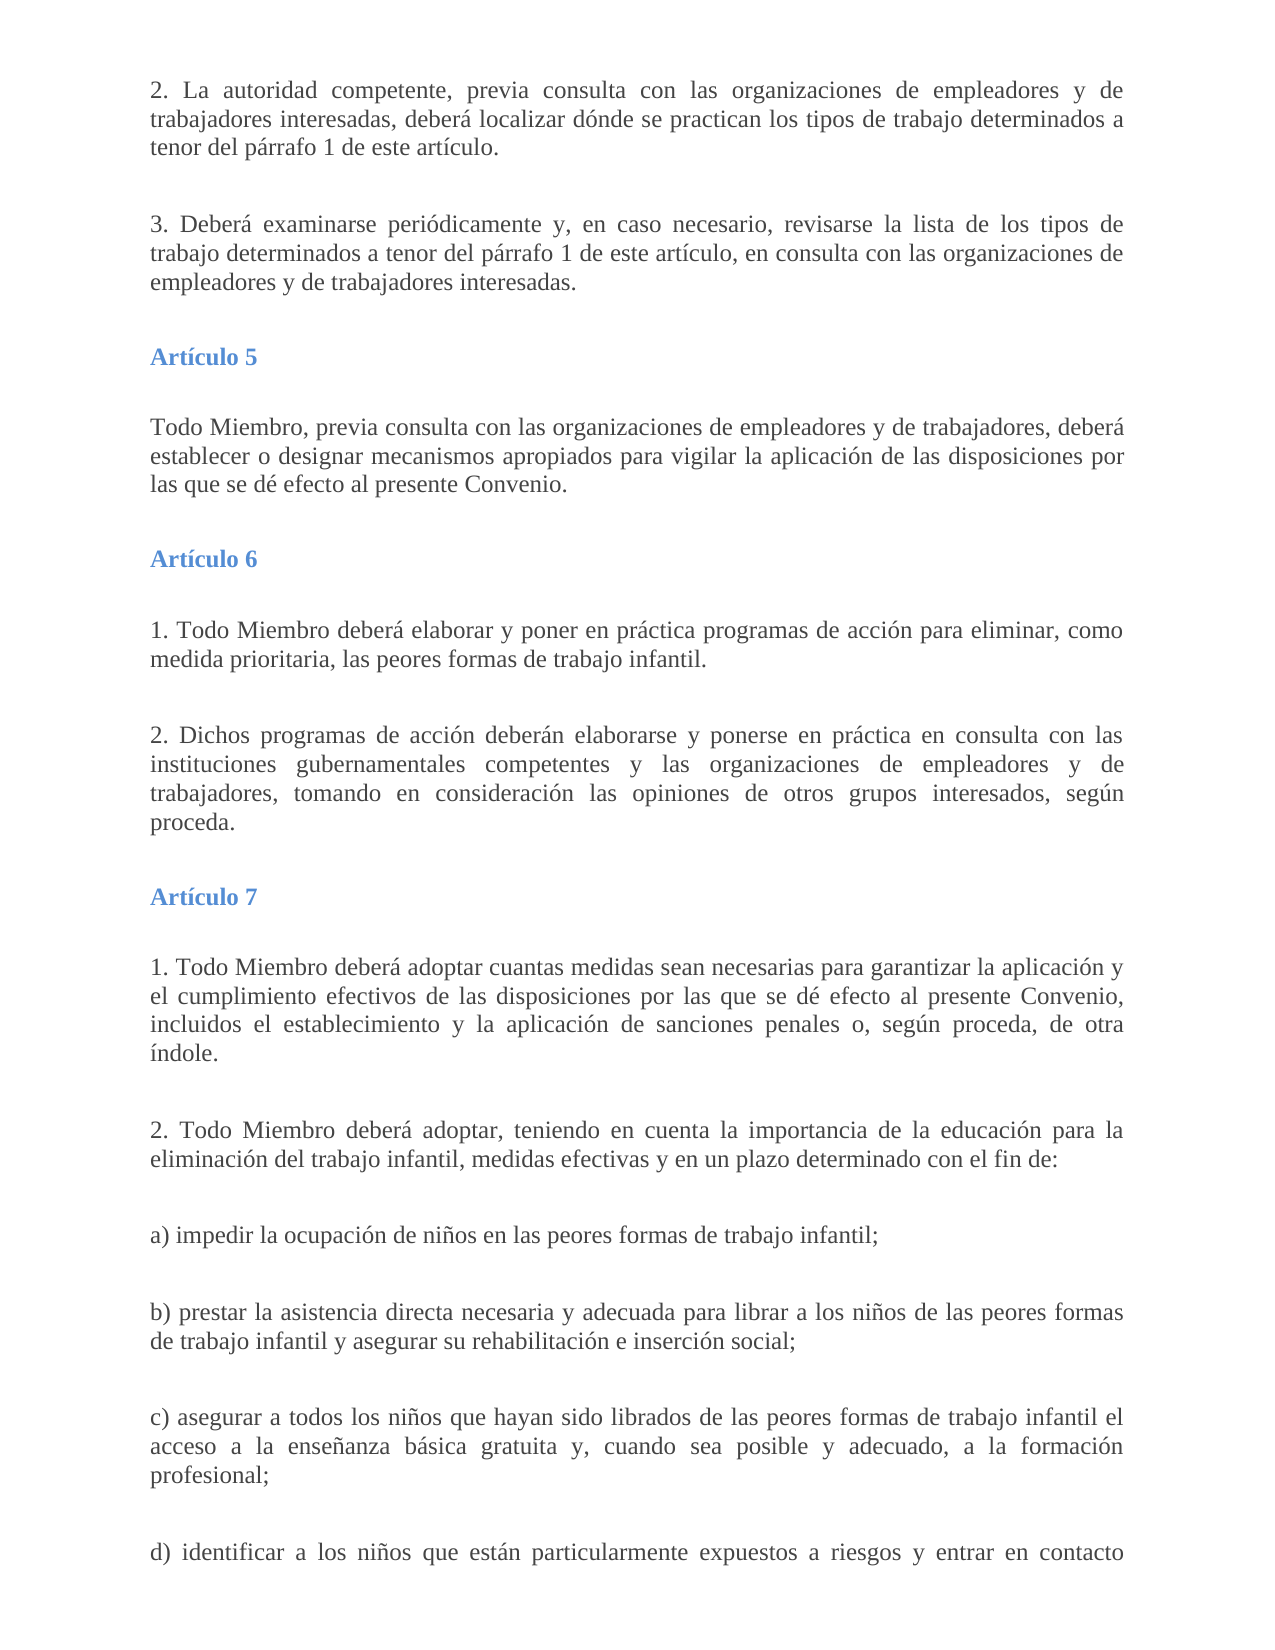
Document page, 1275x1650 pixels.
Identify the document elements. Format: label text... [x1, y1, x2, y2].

text Artículo 6 [150, 536, 1125, 573]
text c) asegurar a todos los niños que hayan sido librados de las peores formas de trabajo infantil el acceso a la enseñanza básica gratuita y, cuando sea posible y adecuado, a la formación profesional; [150, 1402, 1125, 1489]
text 1. Todo Miembro deberá adoptar cuantas medidas sean necesarias para garantizar la aplicación y el cumplimiento efectivos de las disposiciones por las que se dé efecto al presente Convenio, incluidos el establecimiento y la aplicación de sanciones penales o, según proceda, de otra índole. [150, 952, 1125, 1067]
text Todo Miembro, previa consulta con las organizaciones de empleadores y de trabajadores, deberá establecer o designar mecanismos apropiados para vigilar la aplicación de las disposiciones por las que se dé efecto al presente Convenio. [150, 412, 1125, 498]
text d) identificar a los niños que están particularmente expuestos a riesgos y entrar en contacto [150, 1537, 1125, 1565]
text 3. Deberá examinarse periódicamente y, en caso necesario, revisarse la lista de los tipos de trabajo determinados a tenor del párrafo 1 de este artículo, en consulta con las organizaciones de empleadores y de trabajadores interesadas. [150, 209, 1125, 295]
text b) prestar la asistencia directa necesaria y adecuada para librar a los niños de las peores formas de trabajo infantil y asegurar su rehabilitación e inserción social; [150, 1297, 1125, 1354]
text Artículo 7 [150, 873, 1125, 910]
text a) impedir la ocupación de niños en las peores formas de trabajo infantil; [150, 1220, 1125, 1249]
text Artículo 5 [150, 333, 1125, 370]
text 1. Todo Miembro deberá elaborar y poner en práctica programas de acción para eliminar, como medida prioritaria, las peores formas de trabajo infantil. [150, 615, 1125, 672]
text 2. Dichos programas de acción deberán elaborarse y ponerse en práctica en consulta con las instituciones gubernamentales competentes y las organizaciones de empleadores y de trabajadores, tomando en consideración las opiniones de otros grupos interesados, según proceda. [150, 720, 1125, 835]
text 2. Todo Miembro deberá adoptar, teniendo en cuenta la importancia de la educación para la eliminación del trabajo infantil, medidas efectivas y en un plazo determinado con el fin de: [150, 1115, 1125, 1172]
text 2. La autoridad competente, previa consulta con las organizaciones de empleadores y de trabajadores interesadas, deberá localizar dónde se practican los tipos de trabajo determinados a tenor del párrafo 1 de este artículo. [150, 75, 1125, 161]
